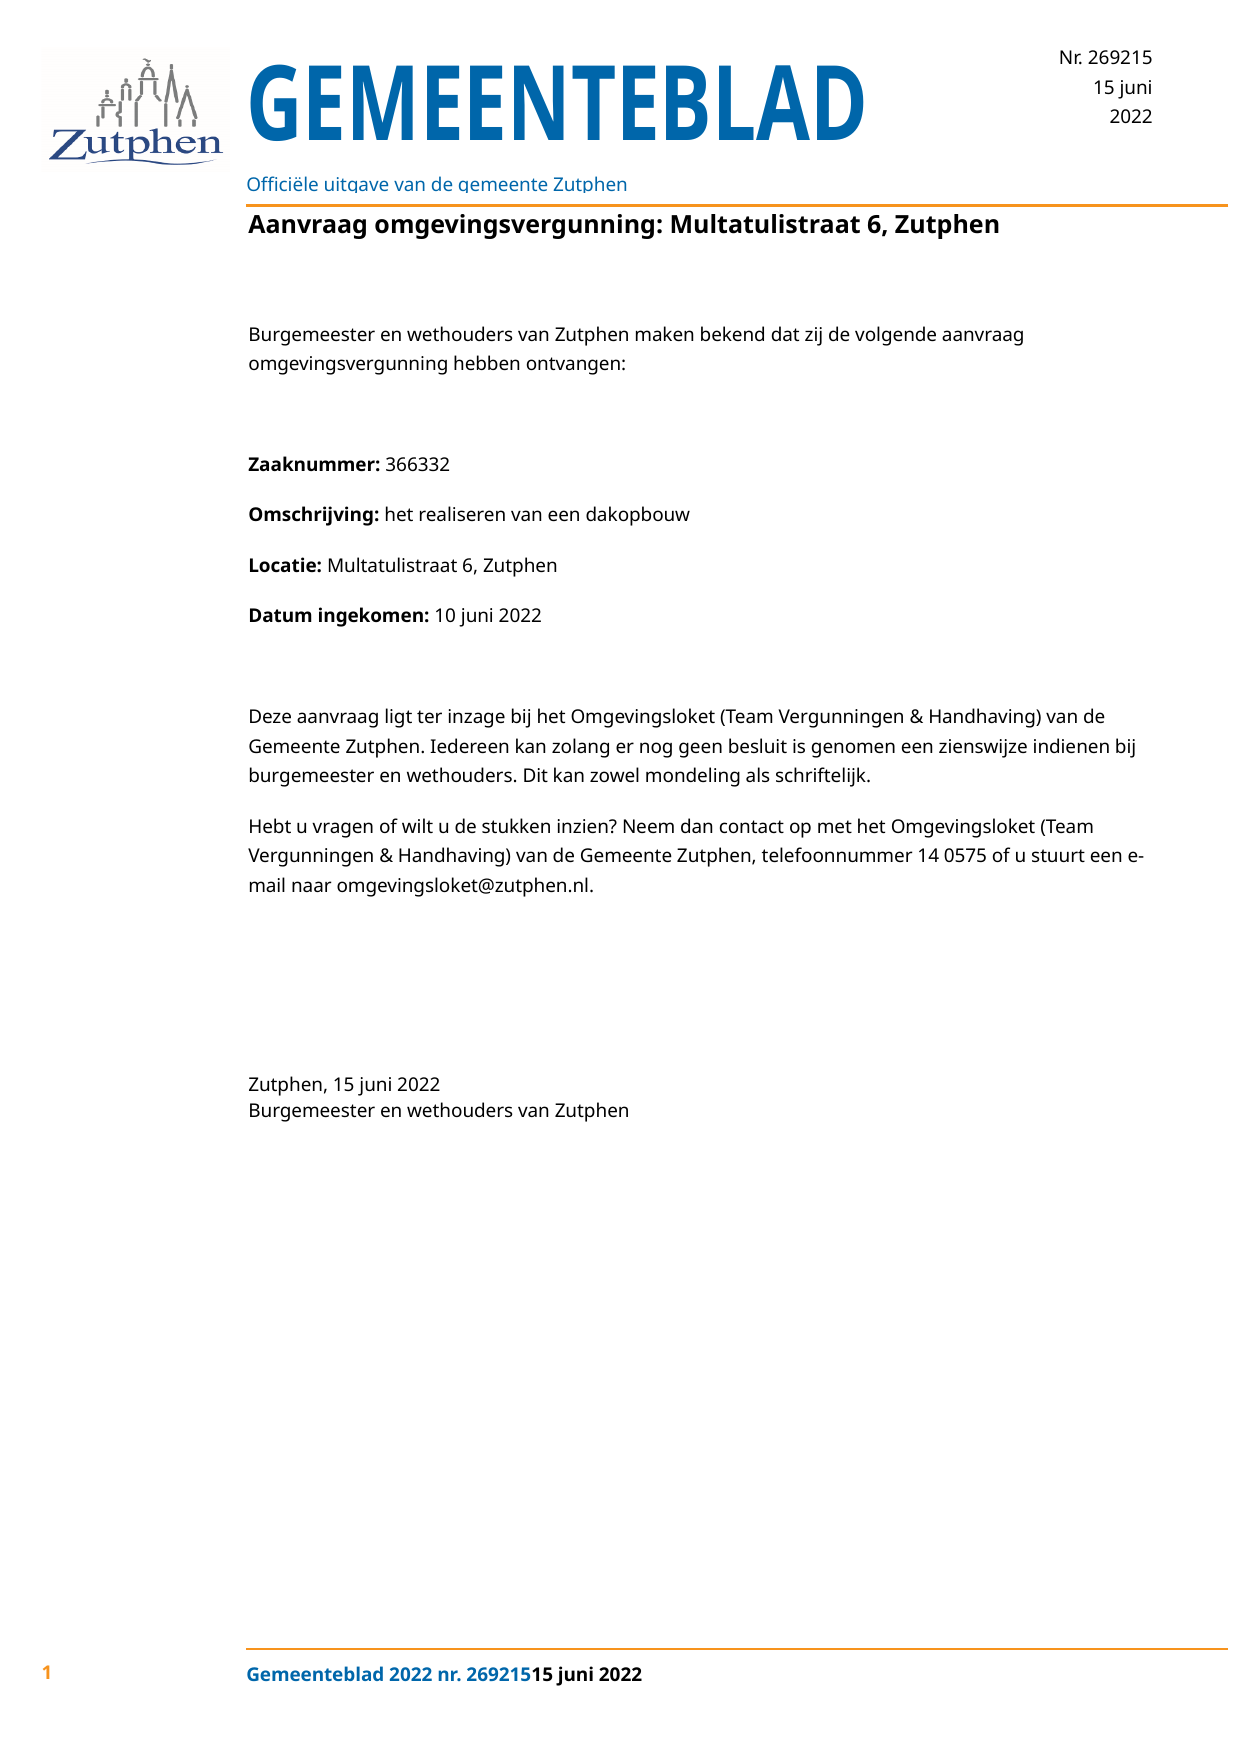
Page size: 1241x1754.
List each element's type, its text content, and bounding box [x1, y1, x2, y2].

text Datum ingekomen: 10 juni 2022 [248, 602, 1152, 628]
text Aanvraag omgevingsvergunning: Multatulistraat 6, Zutphen [248, 207, 1152, 241]
text Deze aanvraag ligt ter inzage bij het Omgevingsloket (Team Vergunningen & Handhaving) van de Gemeente Zutphen. Iedereen kan zolang er nog geen besluit is genomen een zienswijze indienen bij burgemeester en wethouders. Dit kan zowel mondeling als schriftelijk. [248, 703, 1152, 788]
text Zaaknummer: 366332 [248, 451, 1152, 477]
text Locatie: Multatulistraat 6, Zutphen [248, 552, 1152, 578]
text Omschrijving: het realiseren van een dakopbouw [248, 502, 1152, 527]
picture [41, 47, 231, 172]
text Hebt u vragen of wilt u de stukken inzien? Neem dan contact op met het Omgevingsloket (Team Vergunningen & Handhaving) van de Gemeente Zutphen, telefoonnummer 14 0575 of u stuurt een e-mail naar omgevingsloket@zutphen.nl. [248, 813, 1152, 898]
text Burgemeester en wethouders van Zutphen [248, 1097, 1152, 1122]
text Burgemeester en wethouders van Zutphen maken bekend dat zij de volgende aanvraag omgevingsvergunning hebben ontvangen: [248, 321, 1152, 376]
text Zutphen, 15 juni 2022 [248, 1071, 1152, 1097]
